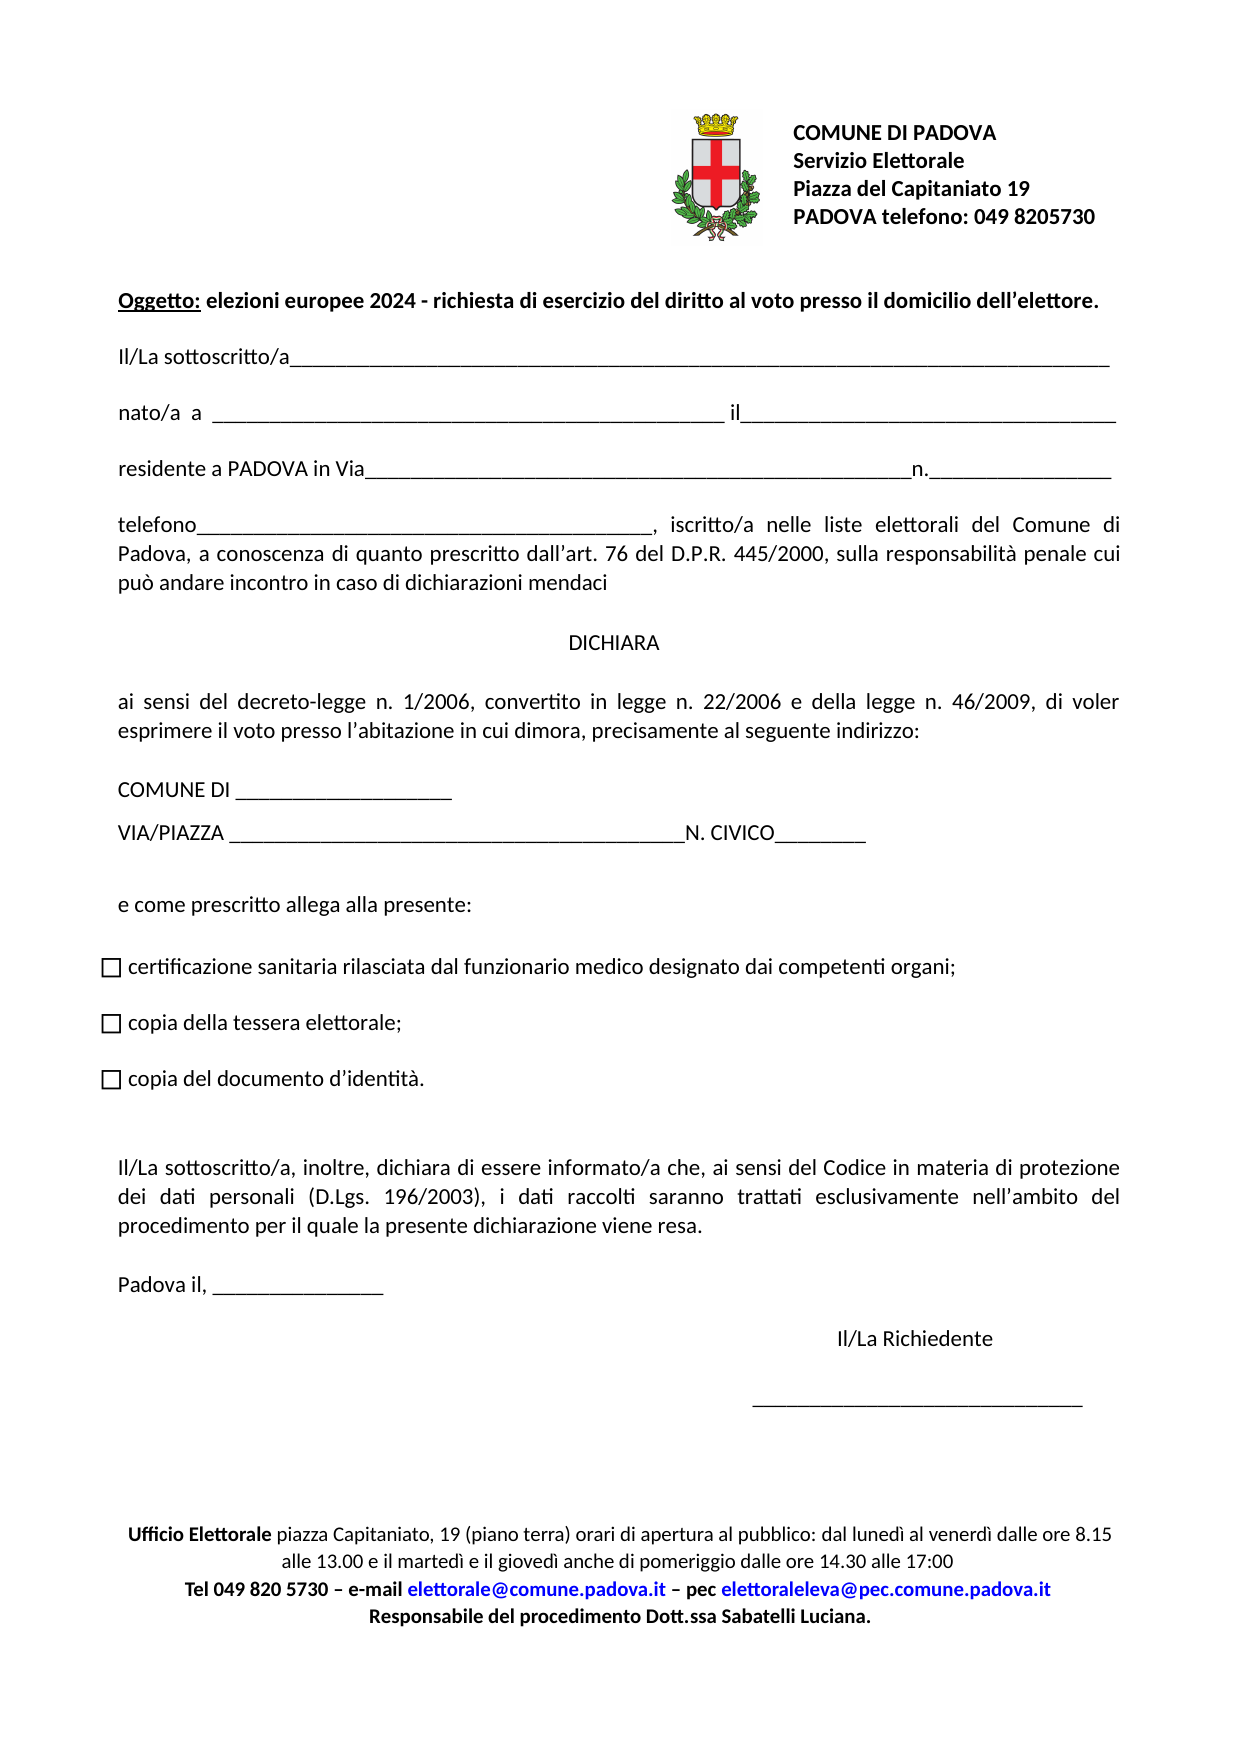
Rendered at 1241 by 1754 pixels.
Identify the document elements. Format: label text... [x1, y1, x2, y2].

text Il/La sottoscritto/a________________________________________________________________________ [118, 342, 1122, 370]
text Il/La Richiedente _____________________________ [718, 1324, 1122, 1410]
subtitle DICHIARA [118, 628, 1115, 656]
picture [671, 109, 763, 246]
text Padova il, _______________ [118, 1270, 1122, 1298]
text telefono________________________________________, iscritto/a nelle liste elettorali del Comune di Padova, a conoscenza di quanto prescritto dall’art. 76 del D.P.R. 445/2000, sulla responsabilità penale cui può andare incontro in caso di dichiarazioni mendaci [118, 510, 1122, 597]
text ⃞ certificazione sanitaria rilasciata dal funzionario medico designato dai competenti organi; ⃞ copia della tessera elettorale; ⃞ copia del documento d’identità. [118, 952, 1122, 1092]
text residente a PADOVA in Via________________________________________________n.________________ [118, 454, 1122, 482]
text ai sensi del decreto-legge n. 1/2006, convertito in legge n. 22/2006 e della legge n. 46/2009, di voler esprimere il voto presso l’abitazione in cui dimora, precisamente al seguente indirizzo: [118, 687, 1122, 744]
text nato/a a _____________________________________________ il_________________________________ [118, 398, 1122, 426]
text COMUNE DI PADOVA Servizio Elettorale Piazza del Capitaniato 19 PADOVA telefono: 049 8205730 [793, 118, 1122, 230]
text Oggetto: elezioni europee 2024 - richiesta di esercizio del diritto al voto presso il domicilio dell’elettore. [118, 286, 1122, 314]
text e come prescritto allega alla presente: [118, 891, 1122, 918]
text COMUNE DI ___________________ [118, 775, 1122, 803]
text Il/La sottoscritto/a, inoltre, dichiara di essere informato/a che, ai sensi del Codice in materia di protezione dei dati personali (D.Lgs. 196/2003), i dati raccolti saranno trattati esclusivamente nell’ambito del procedimento per il quale la presente dichiarazione viene resa. [118, 1153, 1122, 1239]
text VIA/PIAZZA ________________________________________N. CIVICO________ [118, 818, 1122, 846]
text Ufficio Elettorale piazza Capitaniato, 19 (piano terra) orari di apertura al pubblico: dal lunedì al venerdì dalle ore 8.15 alle 13.00 e il martedì e il giovedì anche di pomeriggio dalle ore 14.30 alle 17:00 Tel 049 820 5730 – e-mail elettorale@comune.padova.it – pec elettoraleleva@pec.comune.padova.it Responsabile del procedimento Dott.ssa Sabatelli Luciana. [118, 1521, 1122, 1628]
